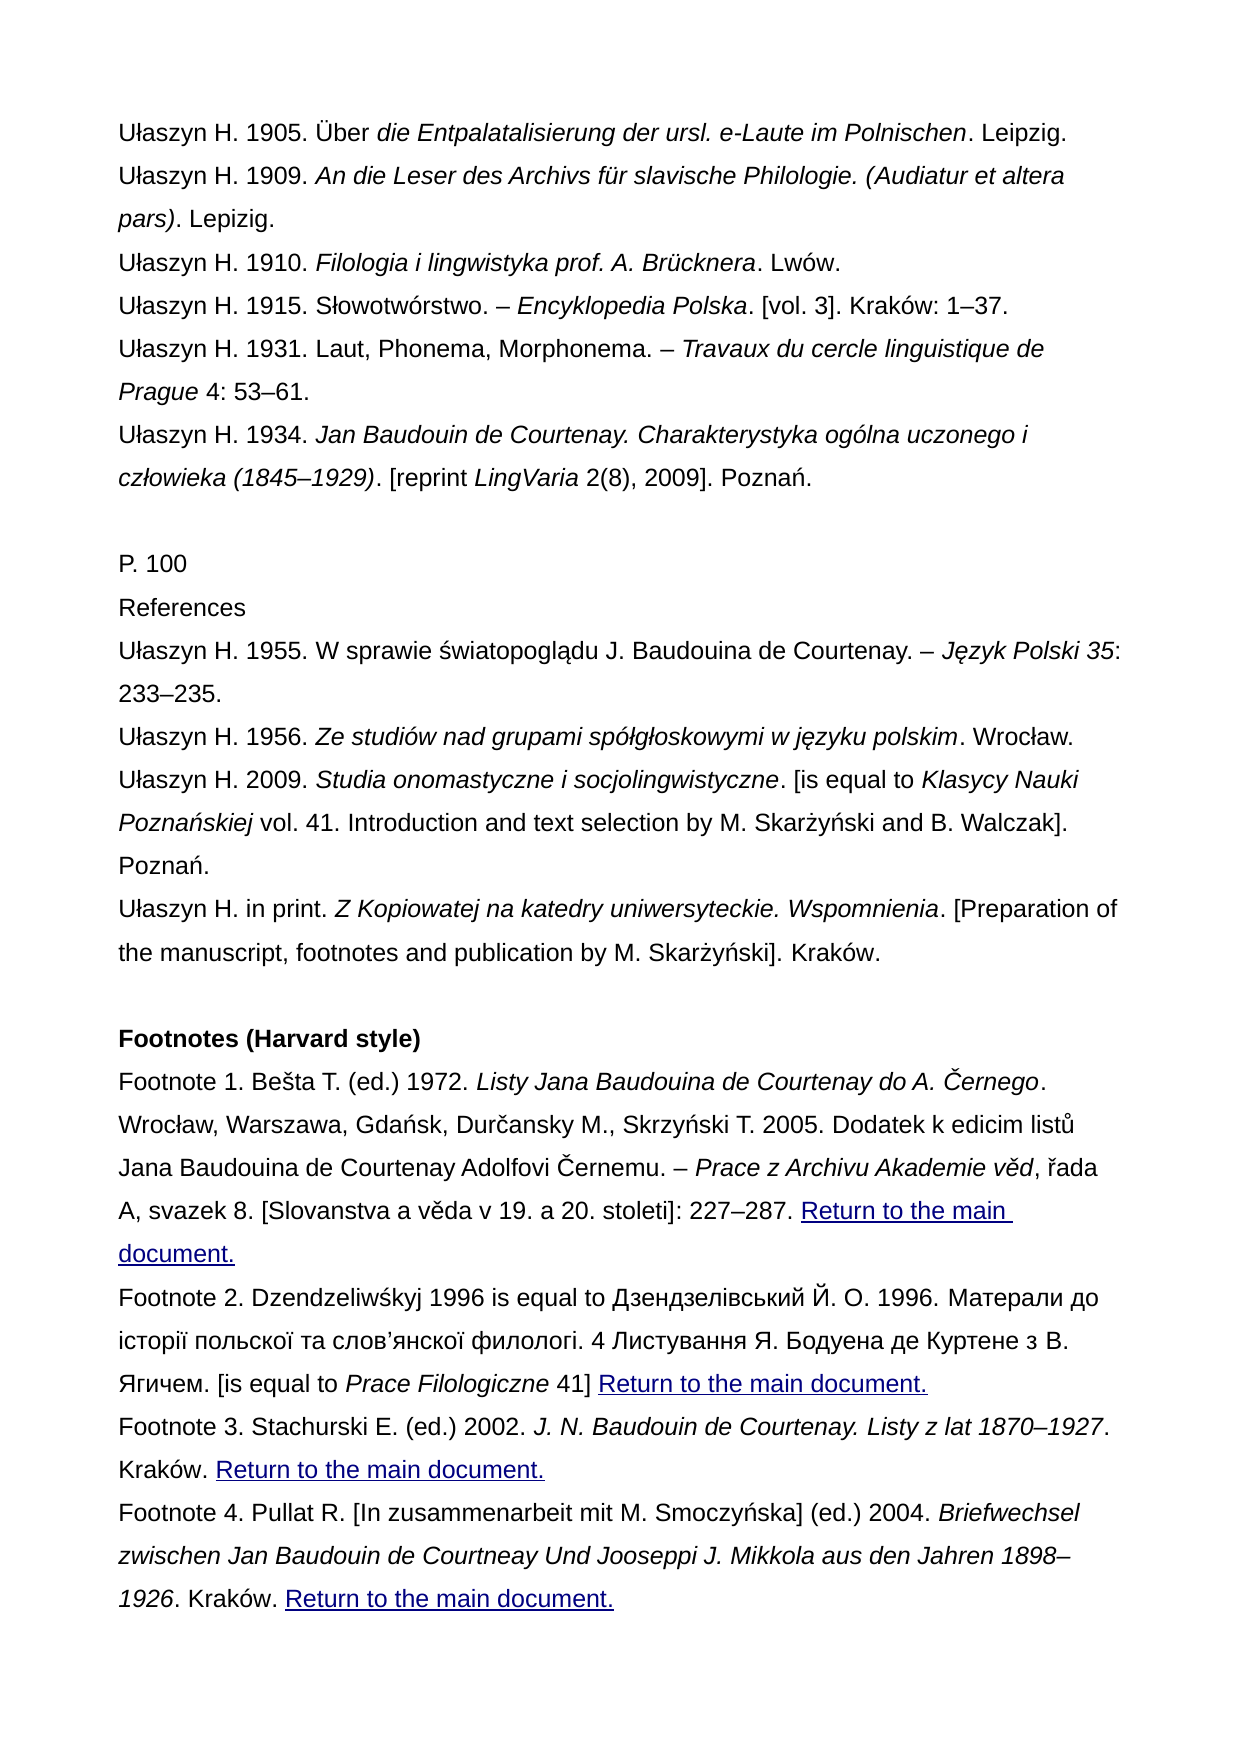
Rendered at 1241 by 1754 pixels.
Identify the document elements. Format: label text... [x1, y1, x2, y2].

text Ułaszyn H. 1909. An die Leser des Archivs für slavische Philologie. (Audiatur et altera pars). Lepizig. [118, 161, 1122, 233]
text Ułaszyn H. 1955. W sprawie światopoglądu J. Baudouina de Courtenay. – Język Polski 35: 233–235. [118, 636, 1122, 707]
subtitle Footnotes (Harvard style) [118, 1024, 1122, 1052]
text Ułaszyn H. in print. Z Kopiowatej na katedry uniwersyteckie. Wspomnienia. [Preparation of the manuscript, footnotes and publication by M. Skarżyński]. Kraków. [118, 894, 1122, 966]
text Footnote 3. Stachurski E. (ed.) 2002. J. N. Baudouin de Courtenay. Listy z lat 1870–1927. Kraków. Return to the main document. [118, 1412, 1122, 1484]
text Footnote 2. Dzendzeliwśkyj 1996 is equal to Дзендзелiвський Й. O. 1996. Матерали до iсторiї польскої та слов’янскої филологi. 4 Листування Я. Бодуена де Куртене з В. Ягичем. [is equal to Prace Filologiczne 41] Return to the main document. [118, 1282, 1122, 1397]
text Ułaszyn H. 1915. Słowotwórstwo. – Encyklopedia Polska. [vol. 3]. Kraków: 1–37. [118, 291, 1122, 319]
text Footnote 4. Pullat R. [In zusammenarbeit mit M. Smoczyńska] (ed.) 2004. Briefwechsel zwischen Jan Baudouin de Courtneay Und Jooseppi J. Mikkola aus den Jahren 1898–1926. Kraków. Return to the main document. [118, 1498, 1122, 1613]
text Ułaszyn H. 1931. Laut, Phonema, Morphonema. – Travaux du cercle linguistique de Prague 4: 53–61. [118, 334, 1122, 406]
text Ułaszyn H. 1910. Filologia i lingwistyka prof. A. Brücknera. Lwów. [118, 247, 1122, 276]
text P. 100 [118, 549, 1122, 578]
text Footnote 1. Bešta T. (ed.) 1972. Listy Jana Baudouina de Courtenay do A. Černego. Wrocław, Warszawa, Gdańsk, Durčansky M., Skrzyński T. 2005. Dodatek k edicim listů Jana Baudouina de Courtenay Adolfovi Černemu. – Prace z Archivu Akademie věd, řada A, svazek 8. [Slovanstva a věda v 19. a 20. stoleti]: 227–287. Return to the main document. [118, 1067, 1122, 1268]
text Ułaszyn H. 1905. Über die Entpalatalisierung der ursl. e-Laute im Polnischen. Leipzig. [118, 118, 1122, 147]
text Ułaszyn H. 2009. Studia onomastyczne i socjolingwistyczne. [is equal to Klasycy Nauki Poznańskiej vol. 41. Introduction and text selection by M. Skarżyński and B. Walczak]. Poznań. [118, 765, 1122, 880]
text References [118, 592, 1122, 621]
text Ułaszyn H. 1934. Jan Baudouin de Courtenay. Charakterystyka ogólna uczonego i człowieka (1845–1929). [reprint LingVaria 2(8), 2009]. Poznań. [118, 420, 1122, 492]
text Ułaszyn H. 1956. Ze studiów nad grupami spółgłoskowymi w języku polskim. Wrocław. [118, 722, 1122, 751]
